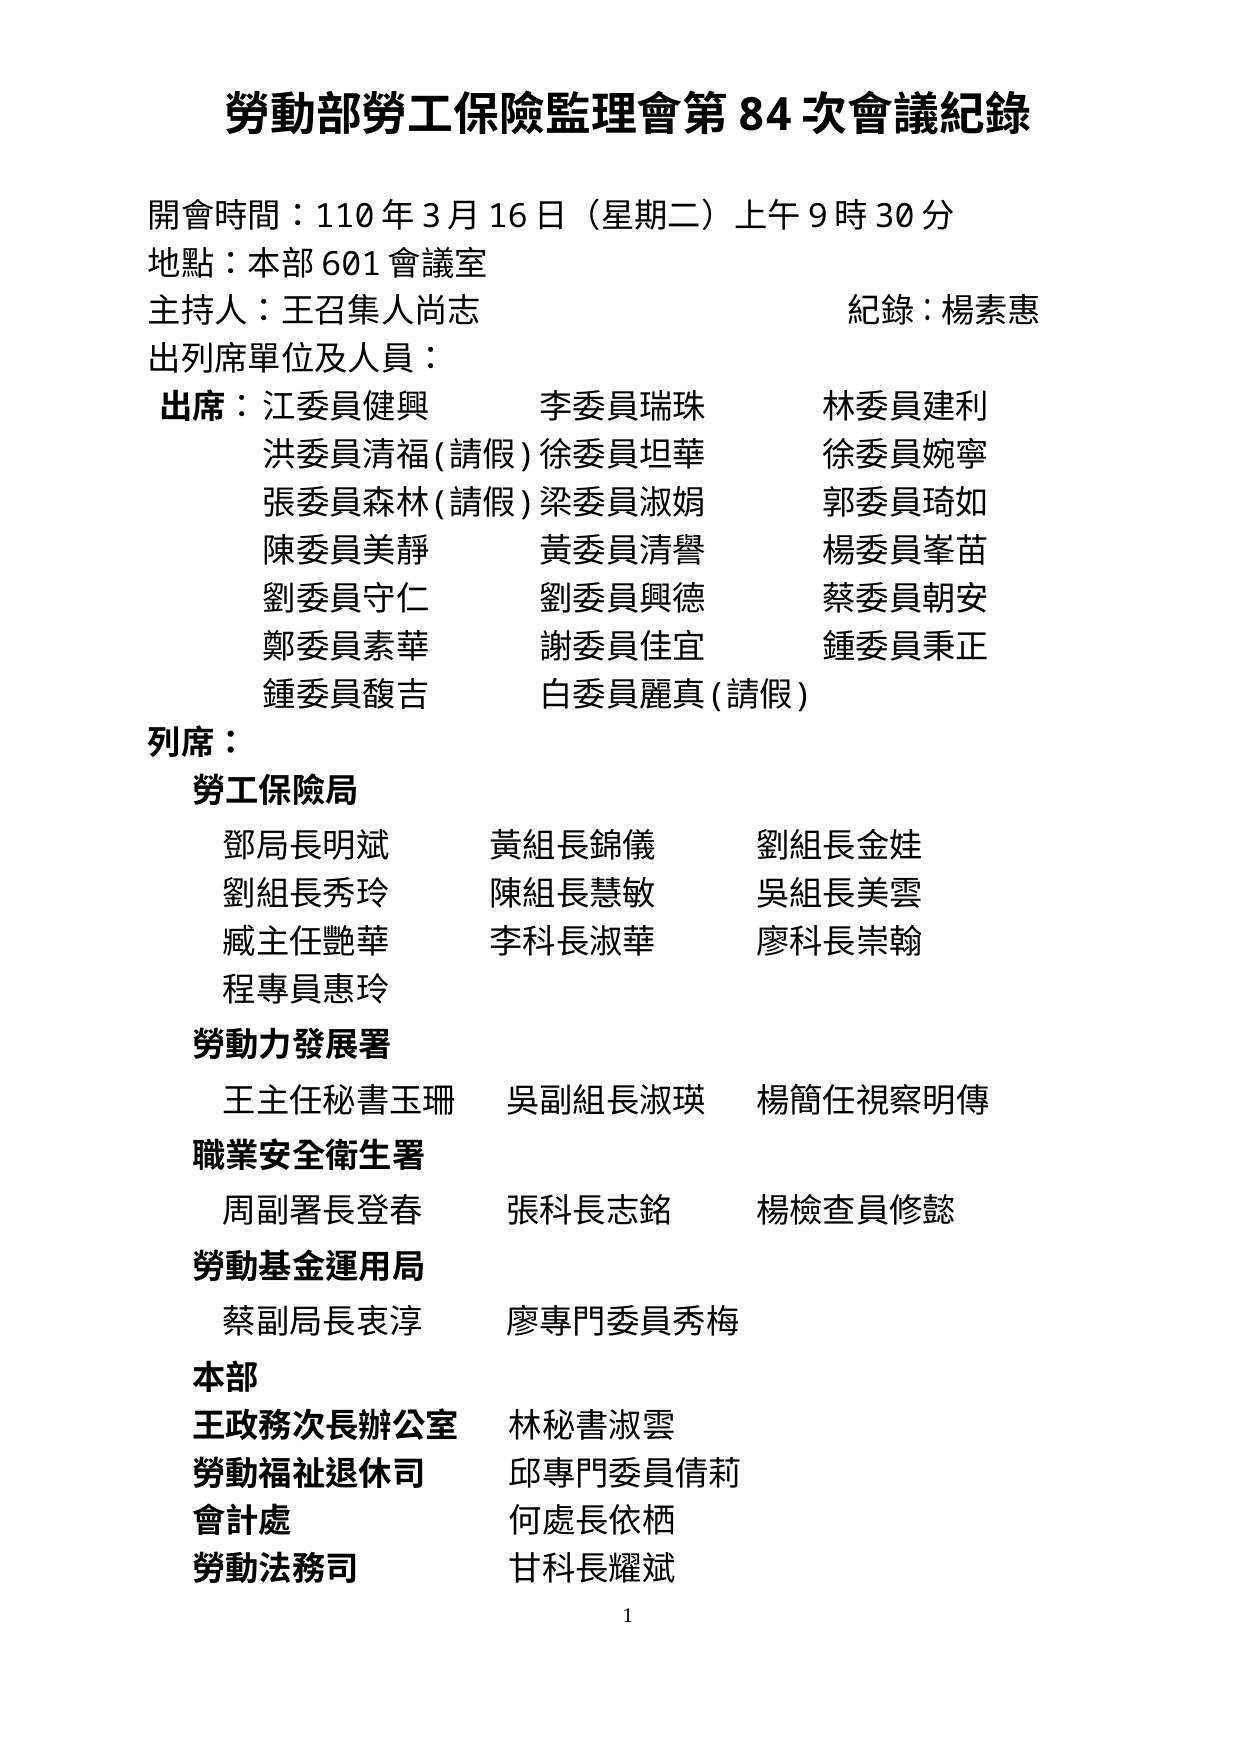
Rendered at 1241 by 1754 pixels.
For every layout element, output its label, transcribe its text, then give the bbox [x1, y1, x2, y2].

table_cell 徐委員婉寧 [809, 428, 1104, 476]
text 鄧局長明斌 黃組長錦儀 劉組長金娃 [223, 819, 1172, 867]
text 勞工保險局 [148, 764, 1172, 812]
text 王政務次長辦公室 林秘書淑雲 [148, 1399, 1172, 1447]
table_cell 蔡委員朝安 [809, 572, 1104, 620]
table_cell 謝委員佳宜 [528, 620, 809, 668]
text 周副署長登春 張科長志銘 楊檢查員修懿 [223, 1184, 1172, 1232]
text 會計處 何處長依栖 [148, 1494, 1172, 1542]
table_cell 劉委員守仁 [263, 572, 528, 620]
table_cell 鍾委員秉正 [809, 620, 1104, 668]
table_cell [148, 524, 262, 572]
text 臧主任艷華 李科長淑華 廖科長崇翰 [223, 915, 1172, 963]
text 列席： [148, 716, 1172, 764]
text 本部 [148, 1351, 1172, 1399]
text 勞動部勞工保險監理會第84次會議紀錄 [148, 89, 1107, 141]
table_cell 郭委員琦如 [809, 476, 1104, 524]
table_cell 徐委員坦華 [528, 428, 809, 476]
table_cell [809, 668, 1104, 716]
text 劉組長秀玲 陳組長慧敏 吳組長美雲 [223, 867, 1172, 915]
table_cell 張委員森林(請假) [263, 476, 528, 524]
table_header 李委員瑞珠 [528, 380, 809, 428]
text 開會時間：110年3月16日（星期二）上午9時30分 [148, 189, 1107, 237]
table_cell 鍾委員馥吉 [263, 668, 528, 716]
table_cell 陳委員美靜 [263, 524, 528, 572]
table_cell 鄭委員素華 [263, 620, 528, 668]
table_cell 洪委員清福(請假) [263, 428, 528, 476]
table_cell 梁委員淑娟 [528, 476, 809, 524]
table_cell [148, 476, 262, 524]
table_cell 劉委員興德 [528, 572, 809, 620]
table_cell [148, 572, 262, 620]
text 蔡副局長衷淳 廖專門委員秀梅 [223, 1295, 1172, 1343]
table_cell 白委員麗真(請假) [528, 668, 809, 716]
text 勞動力發展署 [148, 1018, 1147, 1066]
table_cell [148, 620, 262, 668]
table_cell [148, 428, 262, 476]
table_header 江委員健興 [263, 380, 528, 428]
text 王主任秘書玉珊 吳副組長淑瑛 楊簡任視察明傳 [223, 1074, 1172, 1122]
text 程專員惠玲 [223, 963, 1172, 1011]
text 地點：本部601會議室 [148, 237, 1107, 284]
text 主持人：王召集人尚志 紀錄：楊素惠 [148, 284, 1107, 332]
table_cell [148, 668, 262, 716]
table_cell 楊委員峯苗 [809, 524, 1104, 572]
table_cell 黃委員清譽 [528, 524, 809, 572]
text 出列席單位及人員： [148, 332, 1107, 380]
table_header 出席： [148, 380, 262, 428]
text 職業安全衛生署 [148, 1129, 1172, 1177]
table_header 林委員建利 [809, 380, 1104, 428]
text 勞動基金運用局 [148, 1240, 1172, 1288]
text 勞動福祉退休司 邱專門委員倩莉 [148, 1447, 1172, 1494]
text 勞動法務司 甘科長耀斌 [148, 1542, 1172, 1590]
